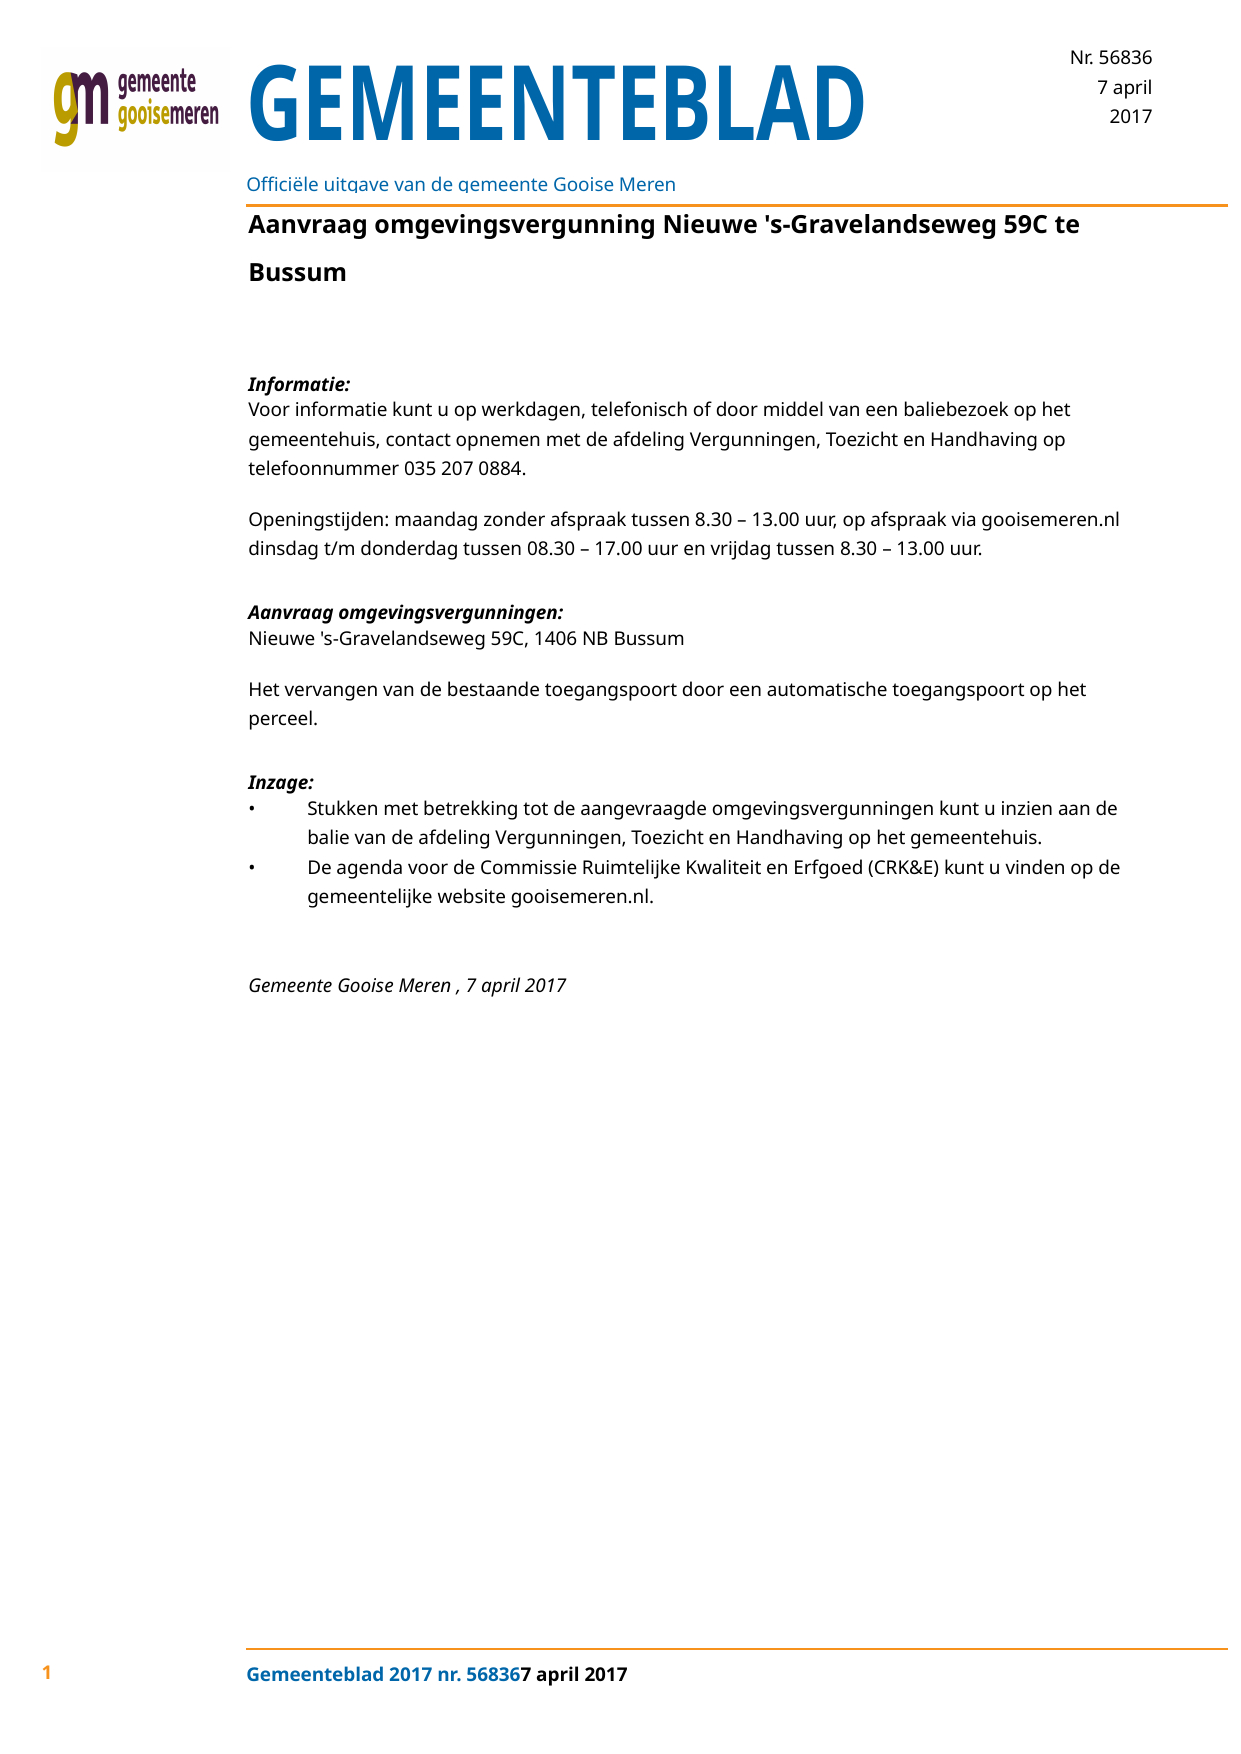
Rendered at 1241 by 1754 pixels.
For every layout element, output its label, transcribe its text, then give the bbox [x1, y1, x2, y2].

text Inzage: [248, 769, 1152, 795]
picture [41, 47, 231, 172]
text Informatie: [248, 371, 1152, 396]
list De agenda voor de Commissie Ruimtelijke Kwaliteit en Erfgoed (CRK&E) kunt u vinden op de gemeentelijke website gooisemeren.nl. [248, 854, 1152, 909]
text Het vervangen van de bestaande toegangspoort door een automatische toegangspoort op het perceel. [248, 676, 1152, 731]
list Stukken met betrekking tot de aangevraagde omgevingsvergunningen kunt u inzien aan de balie van de afdeling Vergunningen, Toezicht en Handhaving op het gemeentehuis. [248, 795, 1152, 850]
text Aanvraag omgevingsvergunningen: [248, 599, 1152, 625]
text Aanvraag omgevingsvergunning Nieuwe 's-Gravelandseweg 59C te Bussum [248, 207, 1152, 288]
text Openingstijden: maandag zonder afspraak tussen 8.30 – 13.00 uur, op afspraak via gooisemeren.nl dinsdag t/m donderdag tussen 08.30 – 17.00 uur en vrijdag tussen 8.30 – 13.00 uur. [248, 506, 1152, 561]
text Voor informatie kunt u op werkdagen, telefonisch of door middel van een baliebezoek op het gemeentehuis, contact opnemen met de afdeling Vergunningen, Toezicht en Handhaving op telefoonnummer 035 207 0884. [248, 396, 1152, 481]
text Nieuwe 's-Gravelandseweg 59C, 1406 NB Bussum [248, 625, 1152, 651]
text Gemeente Gooise Meren , 7 april 2017 [248, 972, 1152, 998]
